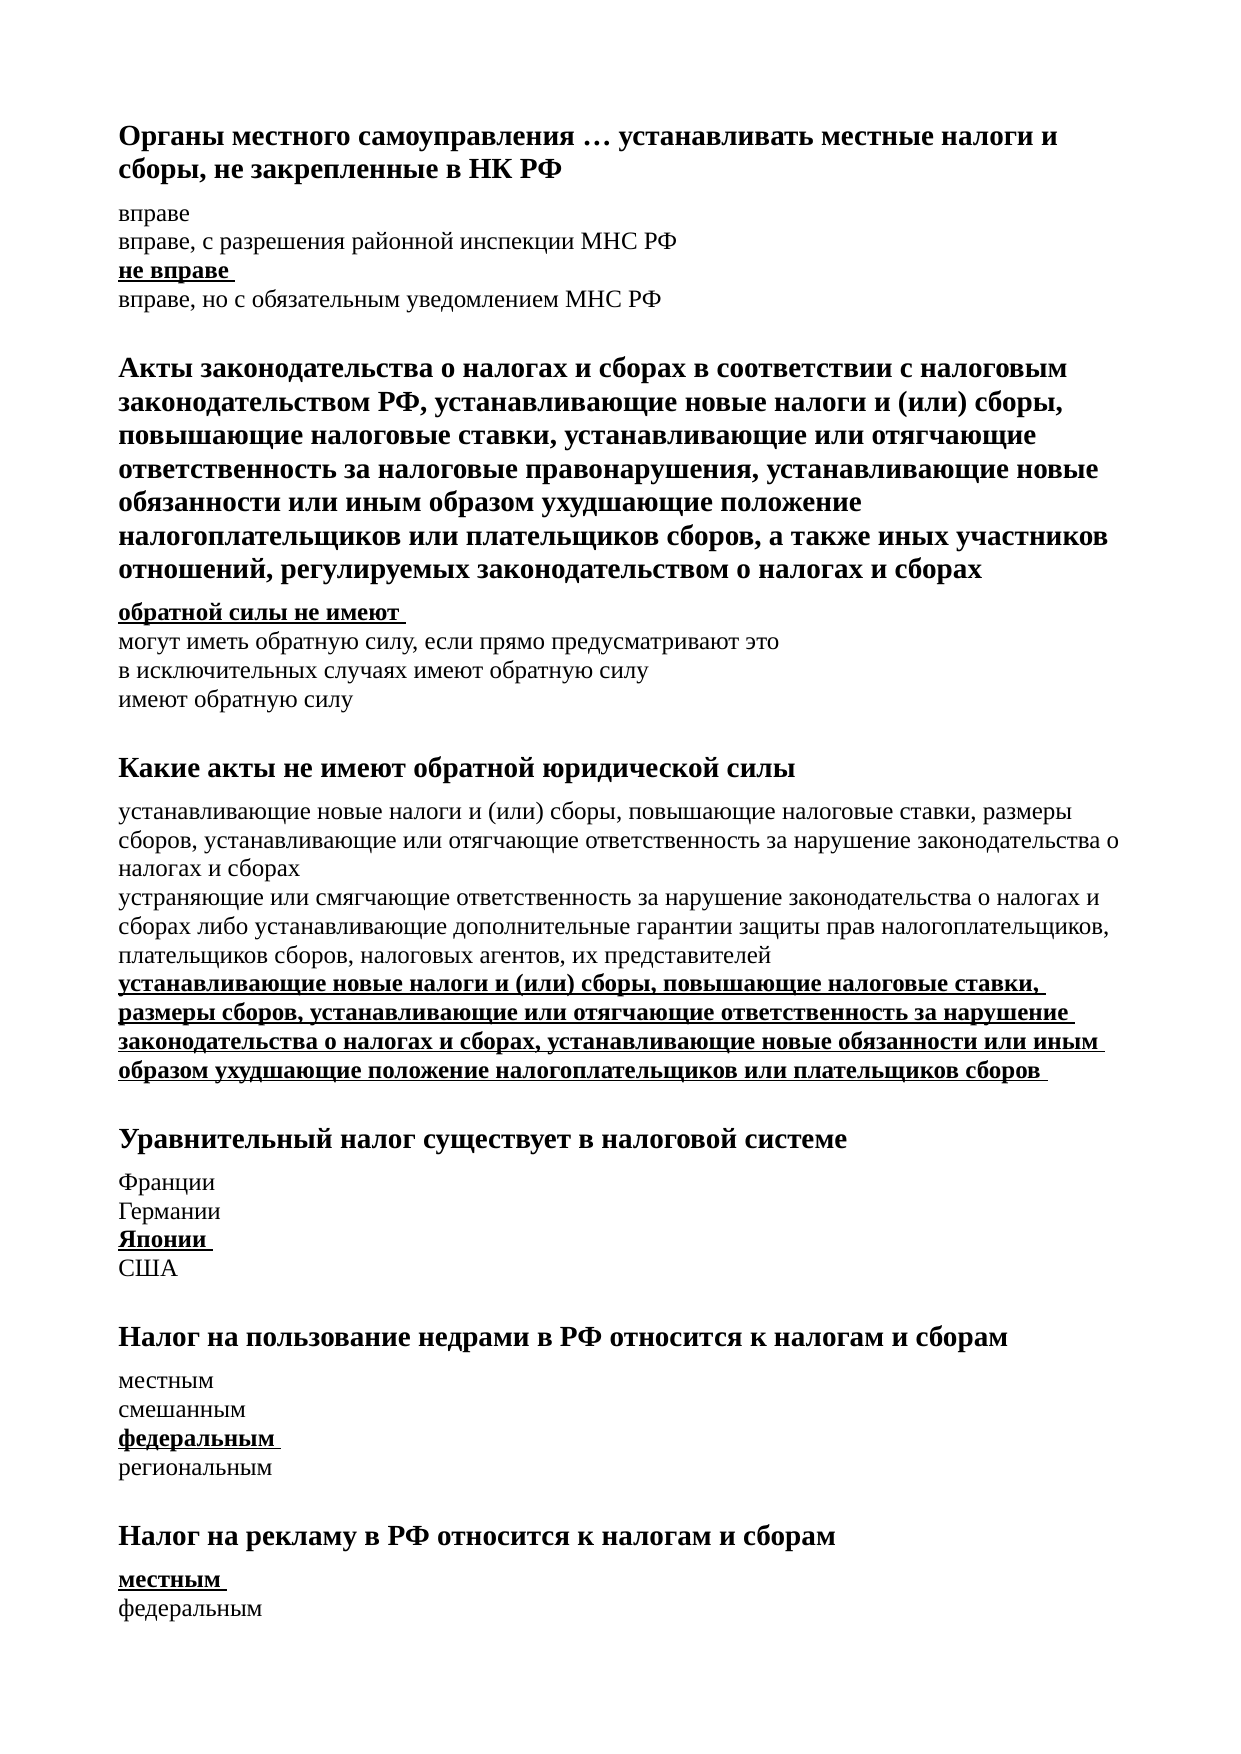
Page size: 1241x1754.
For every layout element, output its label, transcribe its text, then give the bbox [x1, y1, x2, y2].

text региональным [118, 1452, 1122, 1481]
text не вправе [118, 255, 1122, 284]
text местным [118, 1564, 1122, 1593]
text федеральным [118, 1593, 1122, 1622]
text устанавливающие новые налоги и (или) сборы, повышающие налоговые ставки, размеры сборов, устанавливающие или отягчающие ответственность за нарушение законодательства о налогах и сборах, устанавливающие новые обязанности или иным образом ухудшающие положение налогоплательщиков или плательщиков сборов [118, 968, 1122, 1083]
subtitle Органы местного самоуправления … устанавливать местные налоги и сборы, не закрепленные в НК РФ [118, 118, 1122, 185]
text смешанным [118, 1394, 1122, 1423]
text вправе, но с обязательным уведомлением МНС РФ [118, 284, 1122, 313]
text обратной силы не имеют [118, 597, 1122, 626]
text могут иметь обратную силу, если прямо предусматривают это [118, 626, 1122, 655]
text местным [118, 1366, 1122, 1394]
text в исключительных случаях имеют обратную силу [118, 655, 1122, 684]
subtitle Акты законодательства о налогах и сборах в соответствии с налоговым законодательством РФ, устанавливающие новые налоги и (или) сборы, повышающие налоговые ставки, устанавливающие или отягчающие ответственность за налоговые правонарушения, устанавливающие новые обязанности или иным образом ухудшающие положение налогоплательщиков или плательщиков сборов, а также иных участников отношений, регулируемых законодательством о налогах и сборах [118, 350, 1122, 585]
text Франции [118, 1167, 1122, 1196]
subtitle Налог на пользование недрами в РФ относится к налогам и сборам [118, 1319, 1122, 1353]
text Японии [118, 1224, 1122, 1253]
text устанавливающие новые налоги и (или) сборы, повышающие налоговые ставки, размеры сборов, устанавливающие или отягчающие ответственность за нарушение законодательства о налогах и сборах [118, 796, 1122, 882]
text Германии [118, 1196, 1122, 1224]
text федеральным [118, 1423, 1122, 1452]
text имеют обратную силу [118, 684, 1122, 712]
text устраняющие или смягчающие ответственность за нарушение законодательства о налогах и сборах либо устанавливающие дополнительные гарантии защиты прав налогоплательщиков, плательщиков сборов, налоговых агентов, их представителей [118, 882, 1122, 968]
text США [118, 1253, 1122, 1282]
text вправе, с разрешения районной инспекции МНС РФ [118, 226, 1122, 255]
text вправе [118, 198, 1122, 226]
subtitle Уравнительный налог существует в налоговой системе [118, 1121, 1122, 1154]
subtitle Налог на рекламу в РФ относится к налогам и сборам [118, 1518, 1122, 1552]
subtitle Какие акты не имеют обратной юридической силы [118, 750, 1122, 783]
